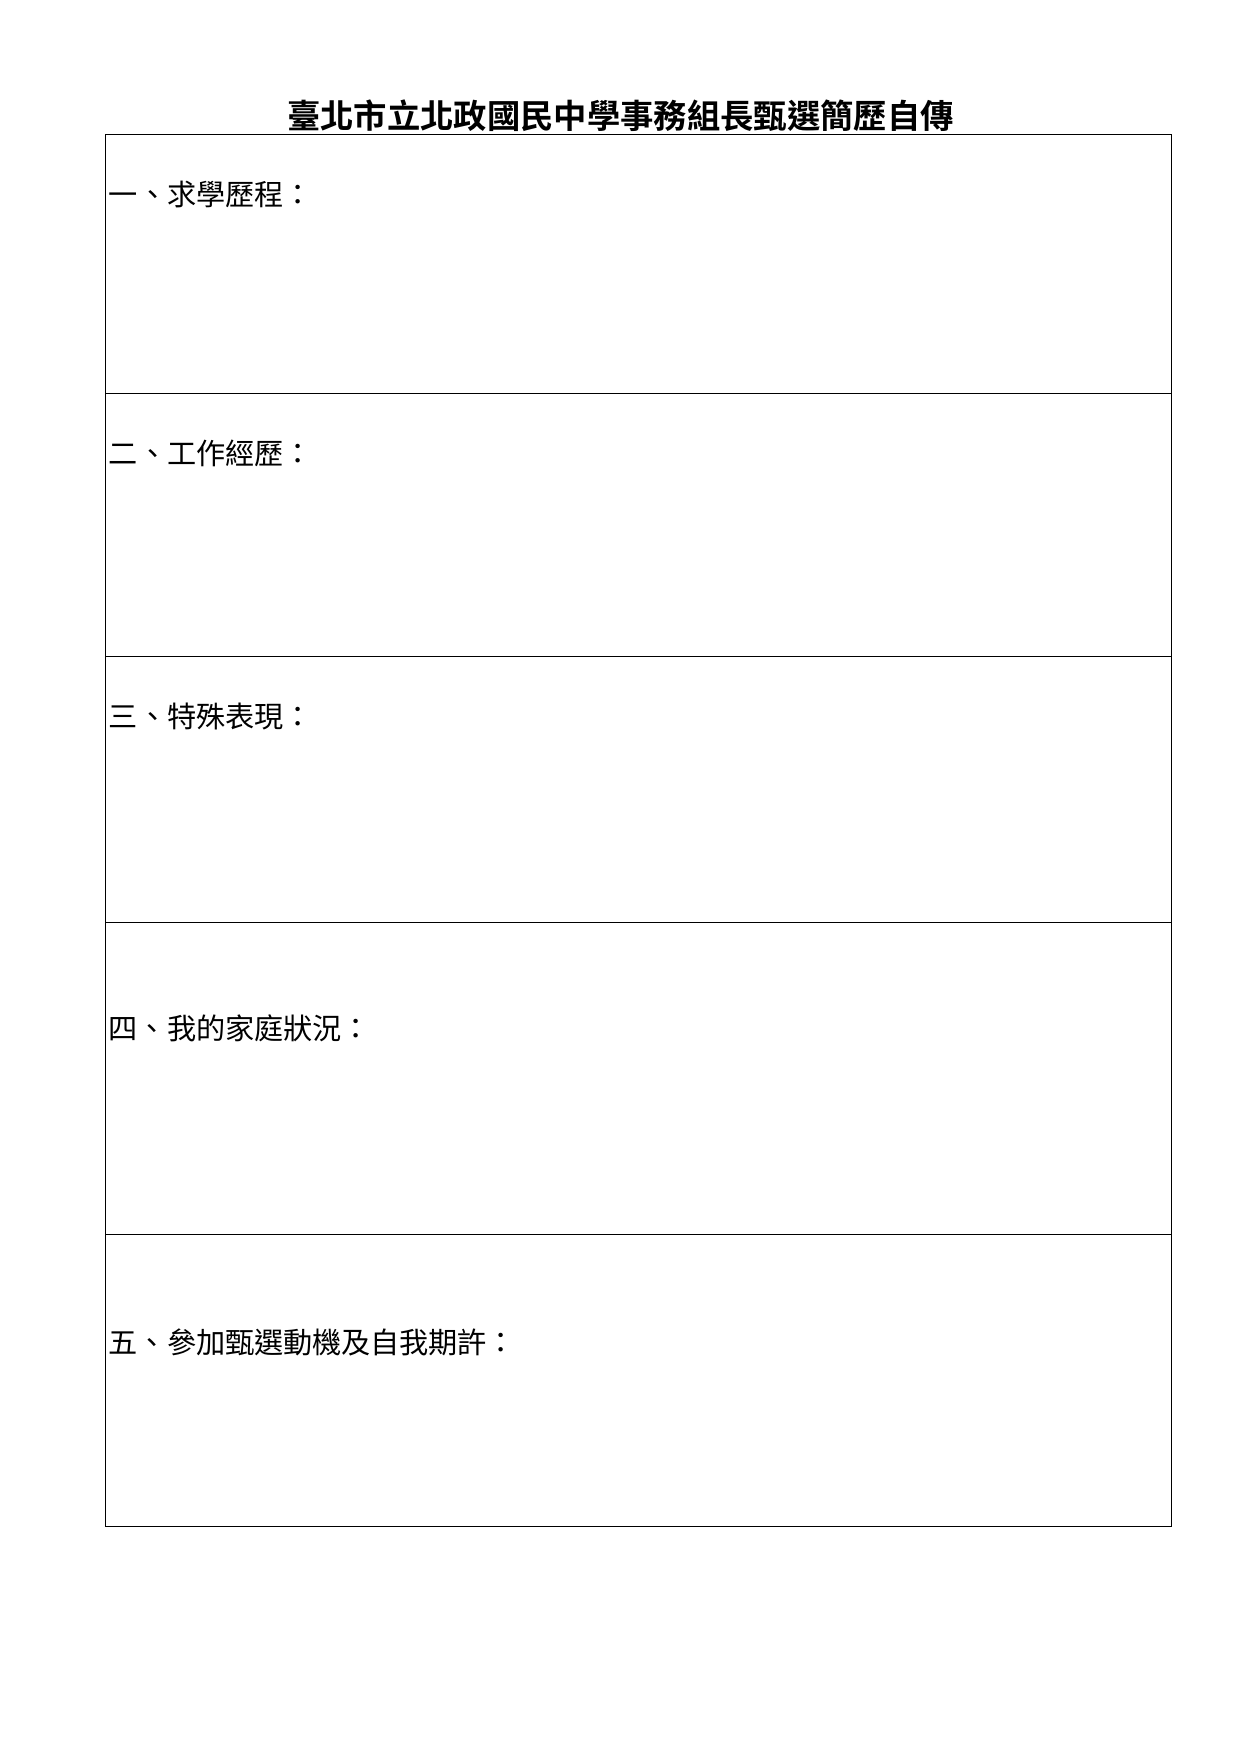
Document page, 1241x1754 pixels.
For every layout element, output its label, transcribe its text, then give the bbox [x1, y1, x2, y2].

table_cell 二、工作經歷： [106, 394, 1171, 656]
table_cell 四、我的家庭狀況： [106, 923, 1171, 1234]
table_header 一、求學歷程： [106, 135, 1171, 393]
table_cell 五、參加甄選動機及自我期許： [106, 1235, 1171, 1526]
table_cell 三、特殊表現： [106, 657, 1171, 922]
text 臺北市立北政國民中學事務組長甄選簡歷自傳 [106, 72, 1134, 134]
